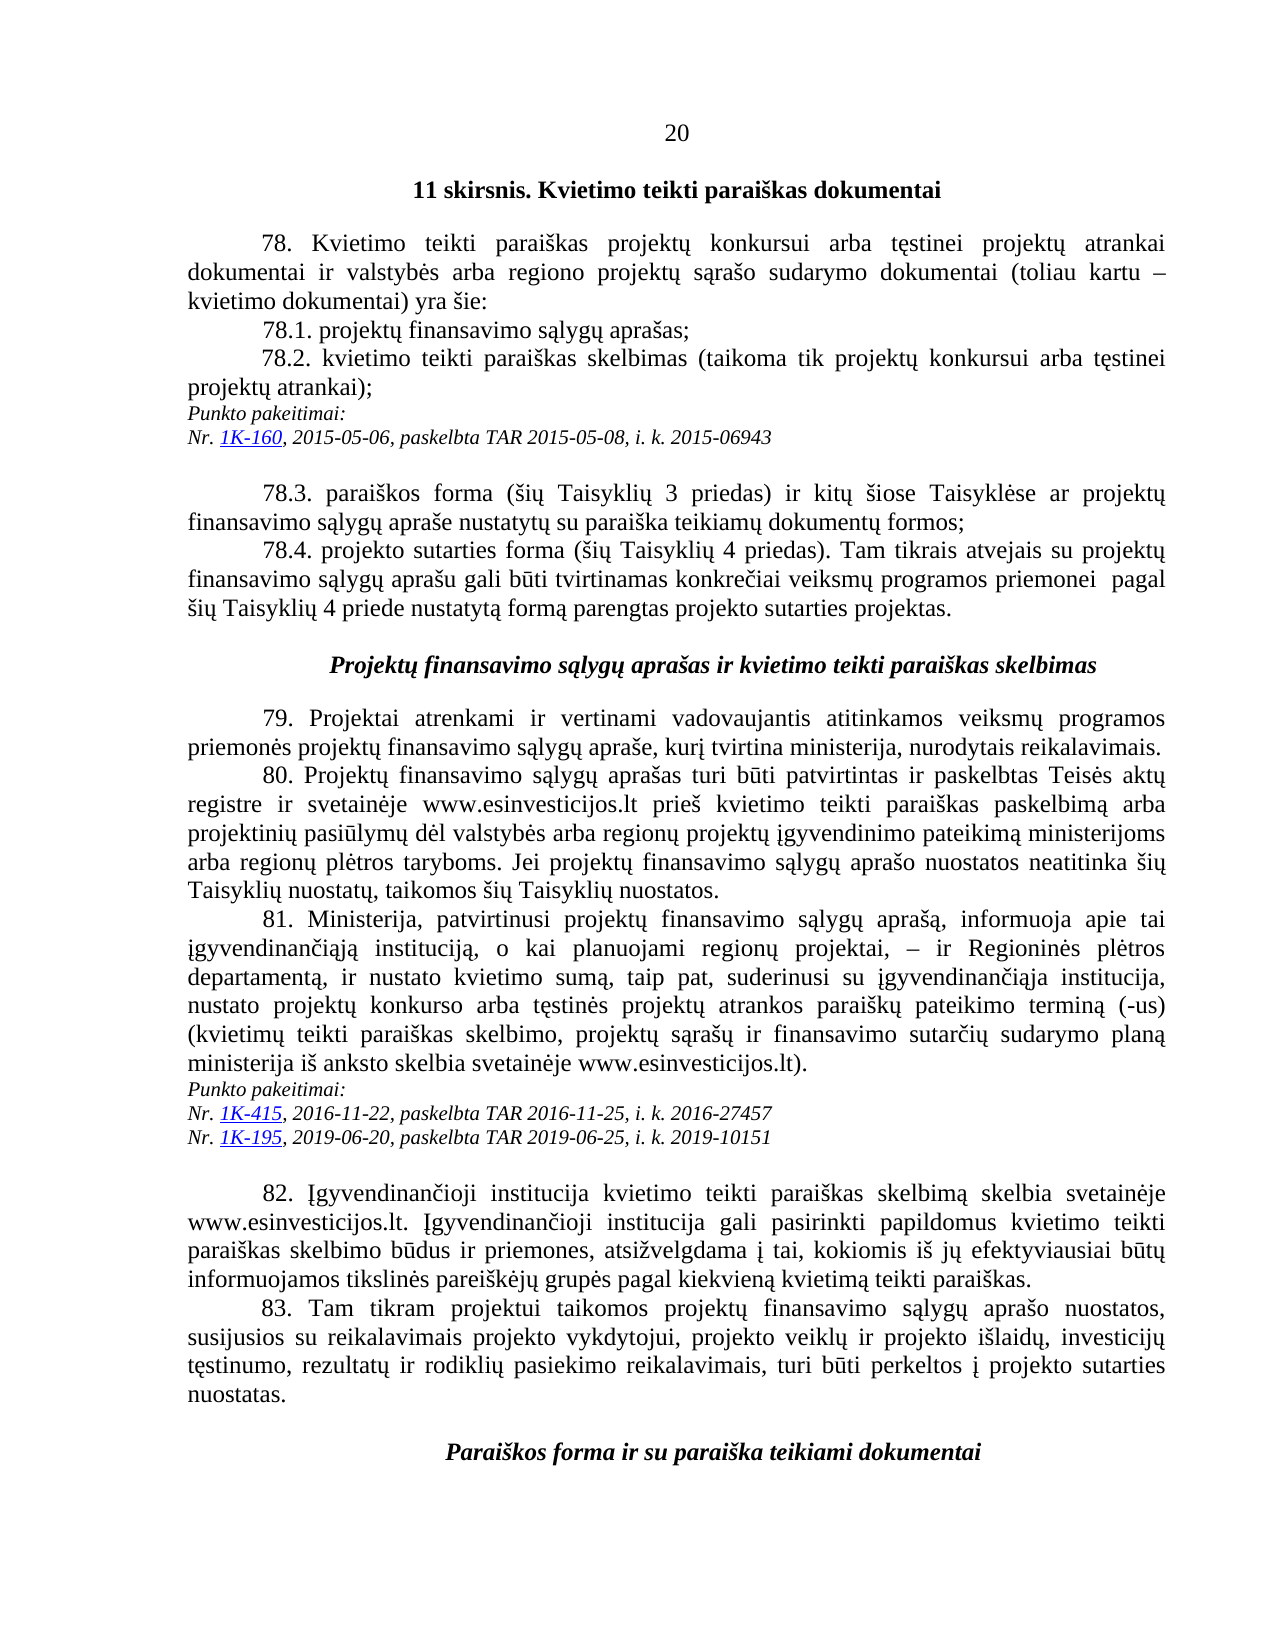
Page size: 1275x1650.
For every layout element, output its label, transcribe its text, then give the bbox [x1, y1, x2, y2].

text 80. Projektų finansavimo sąlygų aprašas turi būti patvirtintas ir paskelbtas Teisės aktų registre ir svetainėje www.esinvesticijos.lt prieš kvietimo teikti paraiškas paskelbimą arba projektinių pasiūlymų dėl valstybės arba regionų projektų įgyvendinimo pateikimą ministerijoms arba regionų plėtros taryboms. Jei projektų finansavimo sąlygų aprašo nuostatos neatitinka šių Taisyklių nuostatų, taikomos šių Taisyklių nuostatos. [187, 761, 1167, 904]
text Nr. 1K-160, 2015-05-06, paskelbta TAR 2015-05-08, i. k. 2015-06943 [187, 425, 1167, 449]
subtitle 11 skirsnis. Kvietimo teikti paraiškas dokumentai [246, 176, 1107, 204]
text 78.2. kvietimo teikti paraiškas skelbimas (taikoma tik projektų konkursui arba tęstinei projektų atrankai); [187, 343, 1167, 401]
text Punkto pakeitimai: [187, 1077, 1167, 1101]
text Punkto pakeitimai: [187, 401, 1167, 425]
text 79. Projektai atrenkami ir vertinami vadovaujantis atitinkamos veiksmų programos priemonės projektų finansavimo sąlygų apraše, kurį tvirtina ministerija, nurodytais reikalavimais. [187, 703, 1167, 761]
text Nr. 1K-195, 2019-06-20, paskelbta TAR 2019-06-25, i. k. 2019-10151 [187, 1125, 1167, 1149]
text 78.4. projekto sutarties forma (šių Taisyklių 4 priedas). Tam tikrais atvejais su projektų finansavimo sąlygų aprašu gali būti tvirtinamas konkrečiai veiksmų programos priemonei pagal šių Taisyklių 4 priede nustatytą formą parengtas projekto sutarties projektas. [187, 535, 1167, 622]
subtitle Projektų finansavimo sąlygų aprašas ir kvietimo teikti paraiškas skelbimas [187, 650, 1167, 679]
text Nr. 1K-415, 2016-11-22, paskelbta TAR 2016-11-25, i. k. 2016-27457 [187, 1101, 1167, 1125]
text 78.1. projektų finansavimo sąlygų aprašas; [187, 315, 1167, 343]
text 82. Įgyvendinančioji institucija kvietimo teikti paraiškas skelbimą skelbia svetainėje www.esinvesticijos.lt. Įgyvendinančioji institucija gali pasirinkti papildomus kvietimo teikti paraiškas skelbimo būdus ir priemones, atsižvelgdama į tai, kokiomis iš jų efektyviausiai būtų informuojamos tikslinės pareiškėjų grupės pagal kiekvieną kvietimą teikti paraiškas. [187, 1178, 1167, 1293]
text 83. Tam tikram projektui taikomos projektų finansavimo sąlygų aprašo nuostatos, susijusios su reikalavimais projekto vykdytojui, projekto veiklų ir projekto išlaidų, investicijų tęstinumo, rezultatų ir rodiklių pasiekimo reikalavimais, turi būti perkeltos į projekto sutarties nuostatas. [187, 1293, 1167, 1408]
subtitle Paraiškos forma ir su paraiška teikiami dokumentai [187, 1437, 1167, 1465]
text 78. Kvietimo teikti paraiškas projektų konkursui arba tęstinei projektų atrankai dokumentai ir valstybės arba regiono projektų sąrašo sudarymo dokumentai (toliau kartu – kvietimo dokumentai) yra šie: [187, 228, 1167, 315]
text 78.3. paraiškos forma (šių Taisyklių 3 priedas) ir kitų šiose Taisyklėse ar projektų finansavimo sąlygų apraše nustatytų su paraiška teikiamų dokumentų formos; [187, 478, 1167, 535]
text 81. Ministerija, patvirtinusi projektų finansavimo sąlygų aprašą, informuoja apie tai įgyvendinančiąją instituciją, o kai planuojami regionų projektai, – ir Regioninės plėtros departamentą, ir nustato kvietimo sumą, taip pat, suderinusi su įgyvendinančiąja institucija, nustato projektų konkurso arba tęstinės projektų atrankos paraiškų pateikimo terminą (-us) (kvietimų teikti paraiškas skelbimo, projektų sąrašų ir finansavimo sutarčių sudarymo planą ministerija iš anksto skelbia svetainėje www.esinvesticijos.lt). [187, 904, 1167, 1077]
